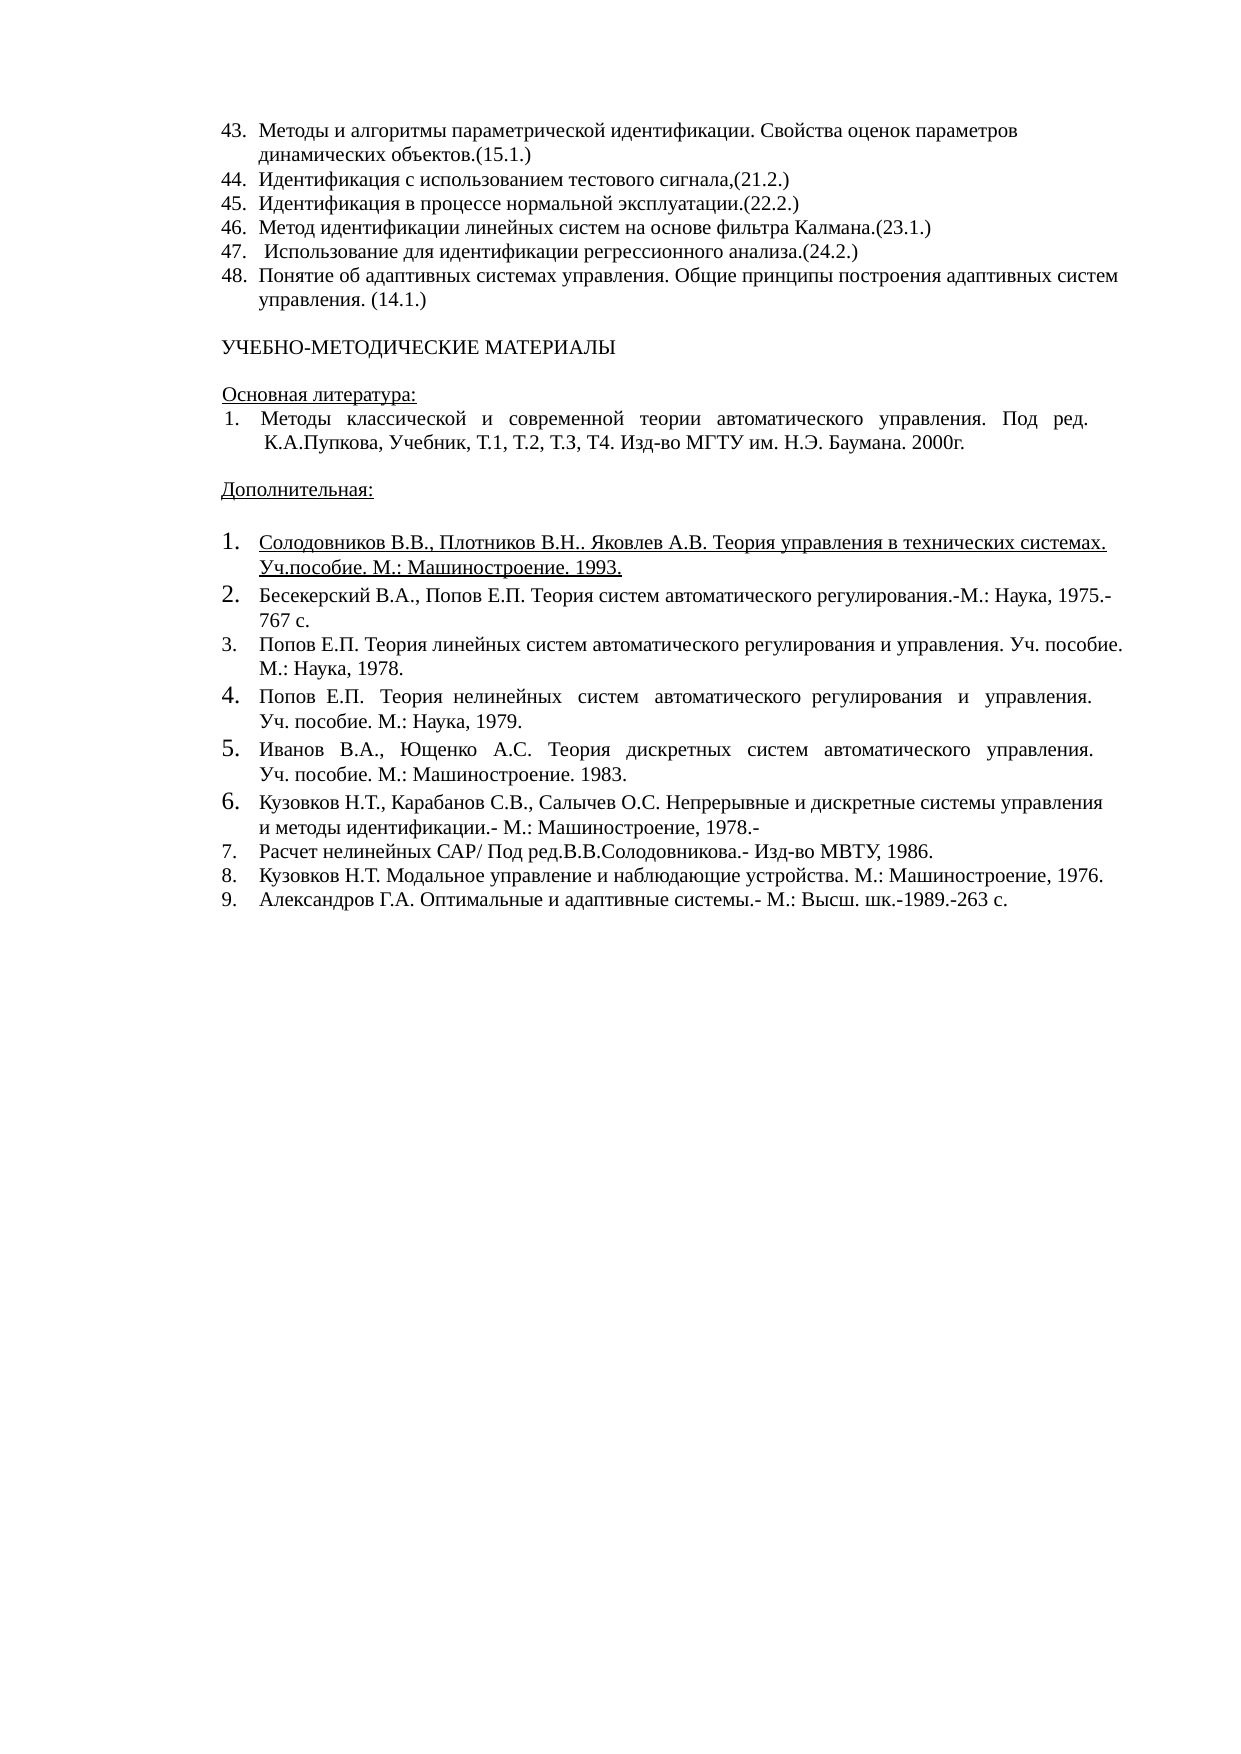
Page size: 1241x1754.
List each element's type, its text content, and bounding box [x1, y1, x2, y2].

list Попов Е.П. Теория линейных систем автоматического регулирования и управления. Уч. пособие. М.: Наука, 1978. [221, 632, 1127, 680]
list Методы и алгоритмы параметрической идентификации. Свойства оценок параметров динамических объектов.(15.1.) [221, 118, 1127, 166]
text Дополнительная: [221, 477, 1127, 501]
text УЧЕБНО-МЕТОДИЧЕСКИЕ МАТЕРИАЛЫ [221, 335, 1126, 359]
text 48. Понятие об адаптивных системах управления. Общие принципы построения адаптивных систем управления. (14.1.) [221, 263, 1127, 311]
text 1. Методы классической и современной теории автоматического управления. Под ред. К.А.Пупкова, Учебник, Т.1, Т.2, Т.З, Т4. Изд-во МГТУ им. Н.Э. Баумана. 2000г. [224, 406, 1125, 454]
list Идентификация с использованием тестового сигнала,(21.2.) [221, 167, 1127, 191]
list Иванов В.А., Ющенко А.С. Теория дискретных систем автоматического управления. Уч. пособие. М.: Машиностроение. 1983. [221, 733, 1127, 786]
list Кузовков Н.Т., Карабанов С.В., Салычев О.С. Непрерывные и дискретные системы управления и методы идентификации.- М.: Машиностроение, 1978.- [221, 786, 1127, 839]
list Попов Е.П. Теория нелинейных систем автоматического регулирования и управления. Уч. пособие. М.: Наука, 1979. [221, 680, 1127, 733]
list Александров Г.А. Оптимальные и адаптивные системы.- М.: Высш. шк.-1989.-263 с. [221, 887, 1127, 911]
list Кузовков Н.Т. Модальное управление и наблюдающие устройства. М.: Машиностроение, 1976. [221, 863, 1127, 887]
list Солодовников В.В., Плотников В.Н.. Яковлев А.В. Теория управления в технических системах. Уч.пособие. М.: Машиностроение. 1993. [221, 526, 1127, 579]
text Основная литература: [222, 382, 1127, 406]
list Расчет нелинейных САР/ Под ред.В.В.Солодовникова.- Изд-во МВТУ, 1986. [221, 839, 1127, 863]
list Идентификация в процессе нормальной эксплуатации.(22.2.) [221, 191, 1127, 215]
text 47. Использование для идентификации регрессионного анализа.(24.2.) [221, 239, 1127, 263]
list Метод идентификации линейных систем на основе фильтра Калмана.(23.1.) [221, 215, 1127, 239]
list Бесекерский В.А., Попов Е.П. Теория систем автоматического регулирования.-М.: Наука, 1975.- 767 с. [221, 579, 1127, 632]
